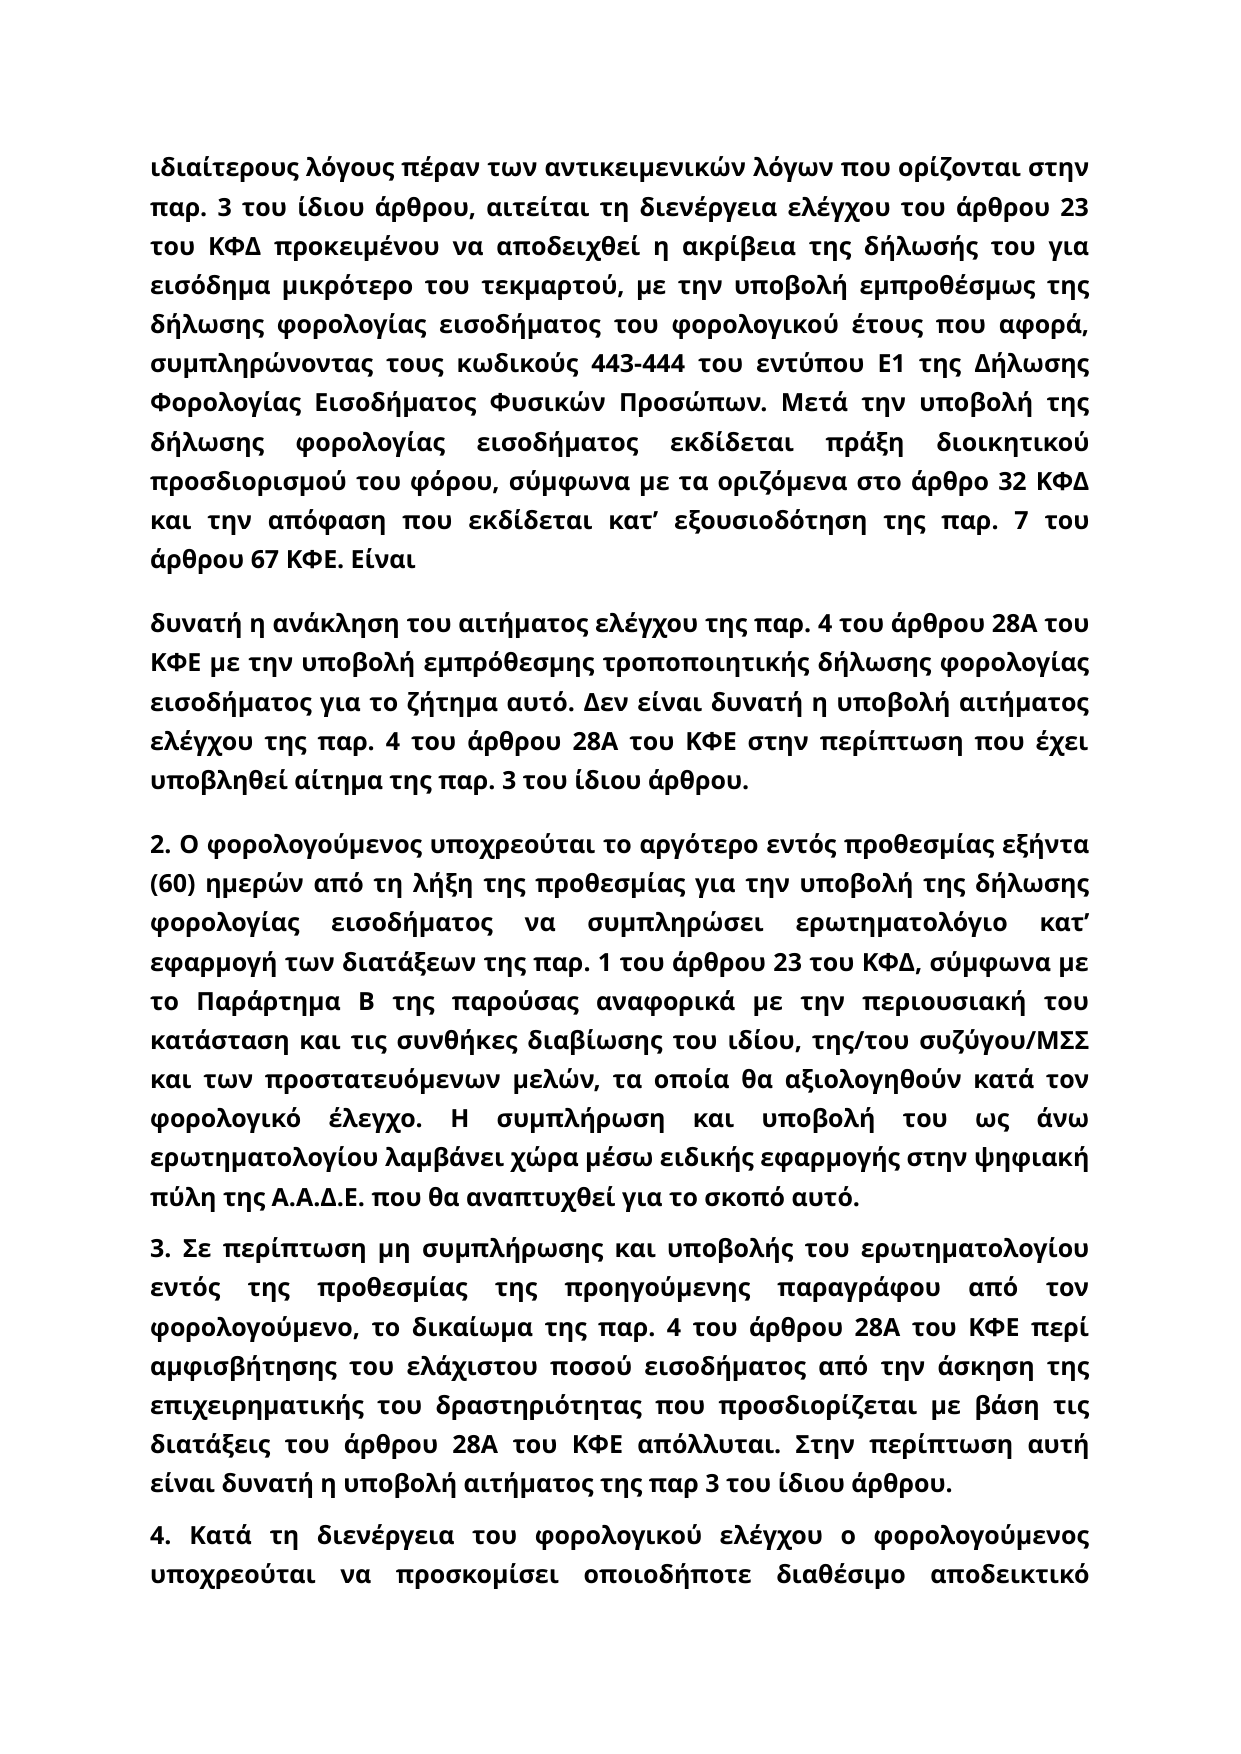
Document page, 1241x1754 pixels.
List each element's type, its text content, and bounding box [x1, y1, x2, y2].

text δυνατή η ανάκληση του αιτήματος ελέγχου της παρ. 4 του άρθρου 28Α του ΚΦΕ με την υποβολή εμπρόθεσμης τροποποιητικής δήλωσης φορολογίας εισοδήματος για το ζήτημα αυτό. Δεν είναι δυνατή η υποβολή αιτήματος ελέγχου της παρ. 4 του άρθρου 28Α του ΚΦΕ στην περίπτωση που έχει υποβληθεί αίτημα της παρ. 3 του ίδιου άρθρου. [150, 606, 1090, 797]
text 4. Κατά τη διενέργεια του φορολογικού ελέγχου ο φορολογούμενος υποχρεούται να προσκομίσει οποιοδήποτε διαθέσιμο αποδεικτικό [150, 1517, 1090, 1591]
text ιδιαίτερους λόγους πέραν των αντικειμενικών λόγων που ορίζονται στην παρ. 3 του ίδιου άρθρου, αιτείται τη διενέργεια ελέγχου του άρθρου 23 του ΚΦΔ προκειμένου να αποδειχθεί η ακρίβεια της δήλωσής του για εισόδημα μικρότερο του τεκμαρτού, με την υποβολή εμπροθέσμως της δήλωσης φορολογίας εισοδήματος του φορολογικού έτους που αφορά, συμπληρώνοντας τους κωδικούς 443-444 του εντύπου Ε1 της Δήλωσης Φορολογίας Εισοδήματος Φυσικών Προσώπων. Μετά την υποβολή της δήλωσης φορολογίας εισοδήματος εκδίδεται πράξη διοικητικού προσδιορισμού του φόρου, σύμφωνα με τα οριζόμενα στο άρθρο 32 ΚΦΔ και την απόφαση που εκδίδεται κατ’ εξουσιοδότηση της παρ. 7 του άρθρου 67 ΚΦΕ. Είναι [150, 150, 1090, 576]
text 2. Ο φορολογούμενος υποχρεούται το αργότερο εντός προθεσμίας εξήντα (60) ημερών από τη λήξη της προθεσμίας για την υποβολή της δήλωσης φορολογίας εισοδήματος να συμπληρώσει ερωτηματολόγιο κατ’ εφαρμογή των διατάξεων της παρ. 1 του άρθρου 23 του ΚΦΔ, σύμφωνα με το Παράρτημα Β της παρούσας αναφορικά με την περιουσιακή του κατάσταση και τις συνθήκες διαβίωσης του ιδίου, της/του συζύγου/ΜΣΣ και των προστατευόμενων μελών, τα οποία θα αξιολογηθούν κατά τον φορολογικό έλεγχο. Η συμπλήρωση και υποβολή του ως άνω ερωτηματολογίου λαμβάνει χώρα μέσω ειδικής εφαρμογής στην ψηφιακή πύλη της Α.Α.Δ.Ε. που θα αναπτυχθεί για το σκοπό αυτό. [150, 827, 1090, 1213]
text 3. Σε περίπτωση μη συμπλήρωσης και υποβολής του ερωτηματολογίου εντός της προθεσμίας της προηγούμενης παραγράφου από τον φορολογούμενο, το δικαίωμα της παρ. 4 του άρθρου 28Α του ΚΦΕ περί αμφισβήτησης του ελάχιστου ποσού εισοδήματος από την άσκηση της επιχειρηματικής του δραστηριότητας που προσδιορίζεται με βάση τις διατάξεις του άρθρου 28Α του ΚΦΕ απόλλυται. Στην περίπτωση αυτή είναι δυνατή η υποβολή αιτήματος της παρ 3 του ίδιου άρθρου. [150, 1231, 1090, 1500]
